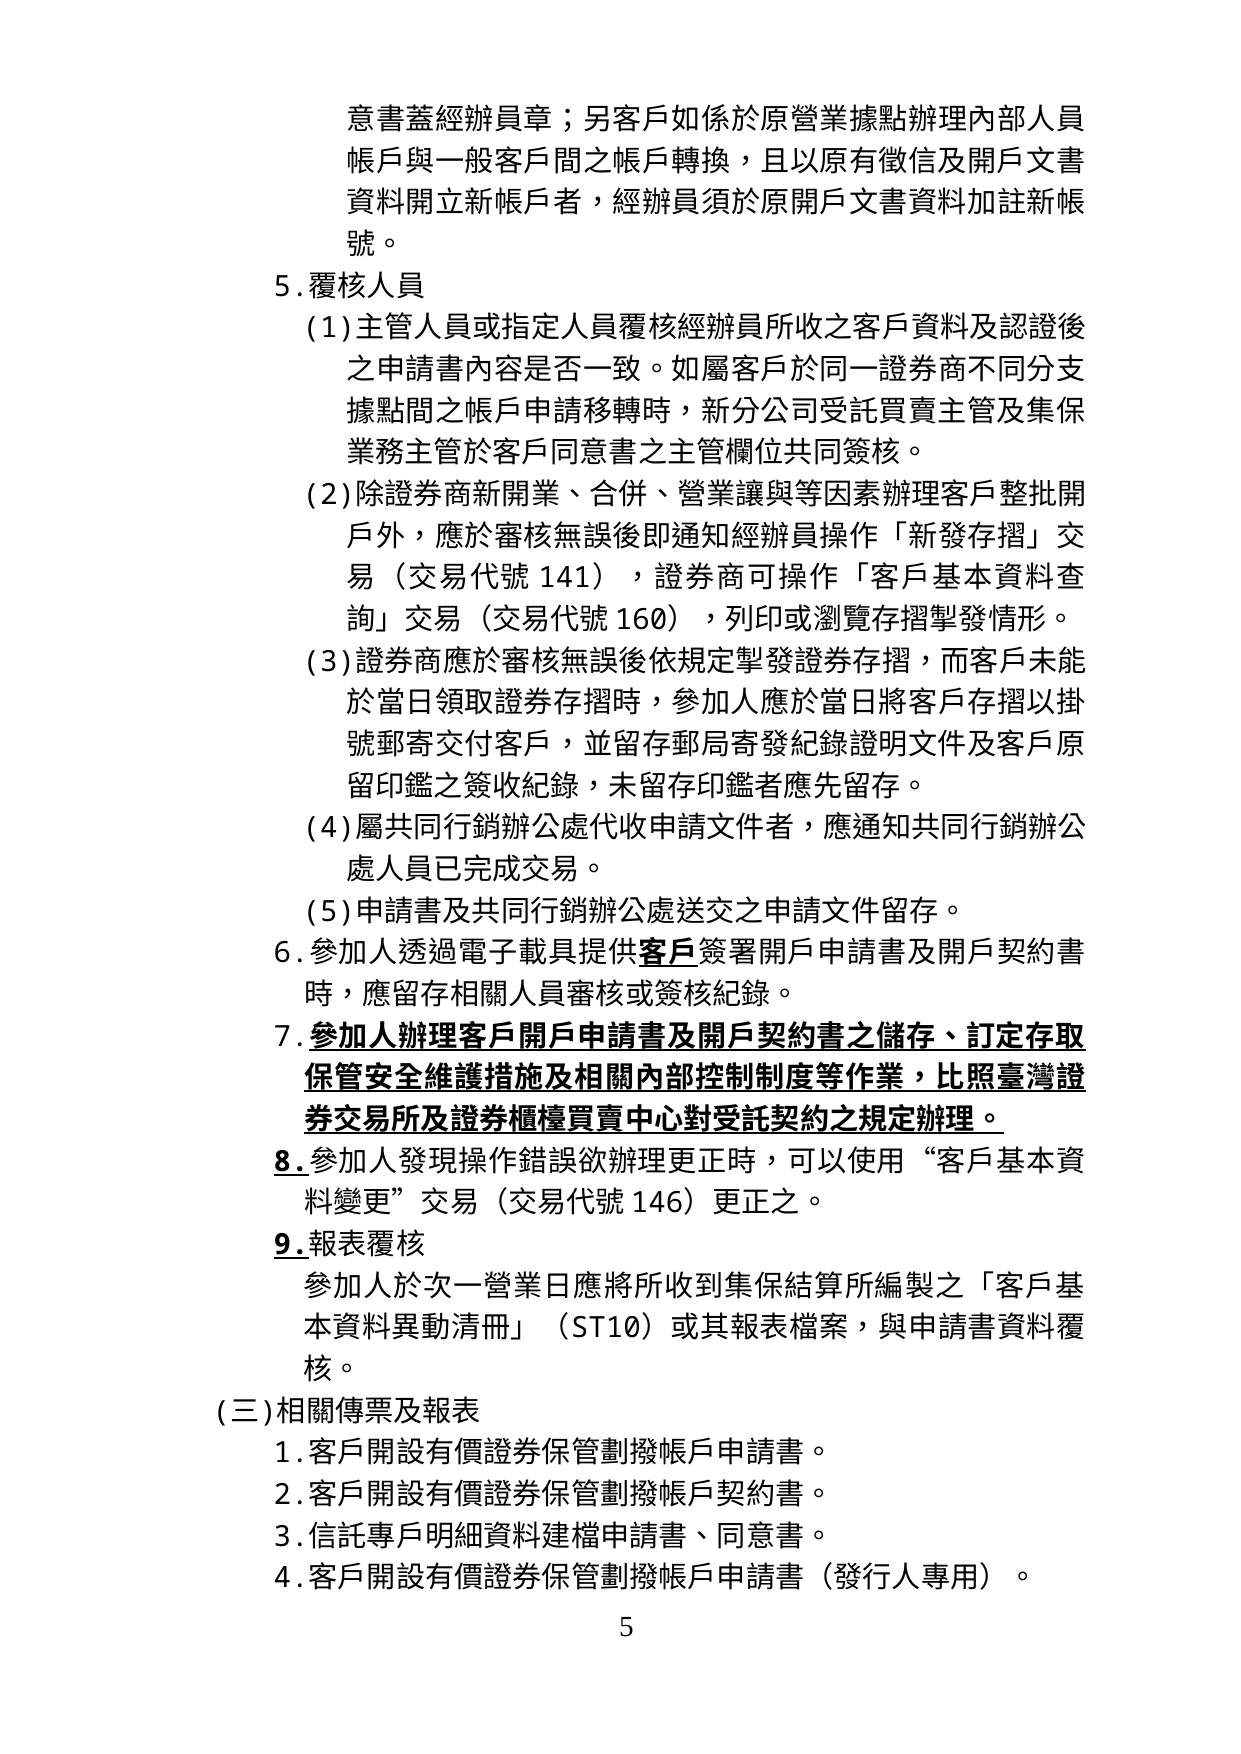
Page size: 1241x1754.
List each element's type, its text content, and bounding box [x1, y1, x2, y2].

text (3)證券商應於審核無誤後依規定掣發證券存摺，而客戶未能於當日領取證券存摺時，參加人應於當日將客戶存摺以掛號郵寄交付客戶，並留存郵局寄發紀錄證明文件及客戶原留印鑑之簽收紀錄，未留存印鑑者應先留存。 [302, 638, 1087, 804]
text (三)相關傳票及報表 [212, 1388, 1087, 1429]
text (1)主管人員或指定人員覆核經辦員所收之客戶資料及認證後之申請書內容是否一致。如屬客戶於同一證券商不同分支據點間之帳戶申請移轉時，新分公司受託買賣主管及集保業務主管於客戶同意書之主管欄位共同簽核。 [302, 304, 1087, 471]
text 1.客戶開設有價證券保管劃撥帳戶申請書。 [273, 1429, 1087, 1471]
text 2.客戶開設有價證券保管劃撥帳戶契約書。 [273, 1471, 1087, 1513]
text 意書蓋經辦員章；另客戶如係於原營業據點辦理內部人員帳戶與一般客戶間之帳戶轉換，且以原有徵信及開戶文書資料開立新帳戶者，經辦員須於原開戶文書資料加註新帳號。 [302, 96, 1087, 263]
text 6.參加人透過電子載具提供客戶簽署開戶申請書及開戶契約書時，應留存相關人員審核或簽核紀錄。 [273, 929, 1087, 1013]
text 7.參加人辦理客戶開戶申請書及開戶契約書之儲存、訂定存取保管安全維護措施及相關內部控制制度等作業，比照臺灣證券交易所及證券櫃檯買賣中心對受託契約之規定辦理。 [273, 1013, 1087, 1138]
text (5)申請書及共同行銷辦公處送交之申請文件留存。 [302, 888, 1087, 929]
text 3.信託專戶明細資料建檔申請書、同意書。 [273, 1513, 1087, 1554]
text 9.報表覆核 [273, 1221, 1087, 1263]
text 4.客戶開設有價證券保管劃撥帳戶申請書（發行人專用）。 [273, 1554, 1087, 1596]
text (4)屬共同行銷辦公處代收申請文件者，應通知共同行銷辦公處人員已完成交易。 [302, 804, 1087, 888]
text (2)除證券商新開業、合併、營業讓與等因素辦理客戶整批開戶外，應於審核無誤後即通知經辦員操作「新發存摺」交易（交易代號141），證券商可操作「客戶基本資料查詢」交易（交易代號160），列印或瀏覽存摺掣發情形。 [302, 471, 1087, 638]
text 5.覆核人員 [273, 263, 1087, 304]
text 8.參加人發現操作錯誤欲辦理更正時，可以使用“客戶基本資料變更”交易（交易代號146）更正之。 [273, 1138, 1087, 1221]
text 參加人於次一營業日應將所收到集保結算所編製之「客戶基本資料異動清冊」（ST10）或其報表檔案，與申請書資料覆核。 [303, 1263, 1087, 1388]
